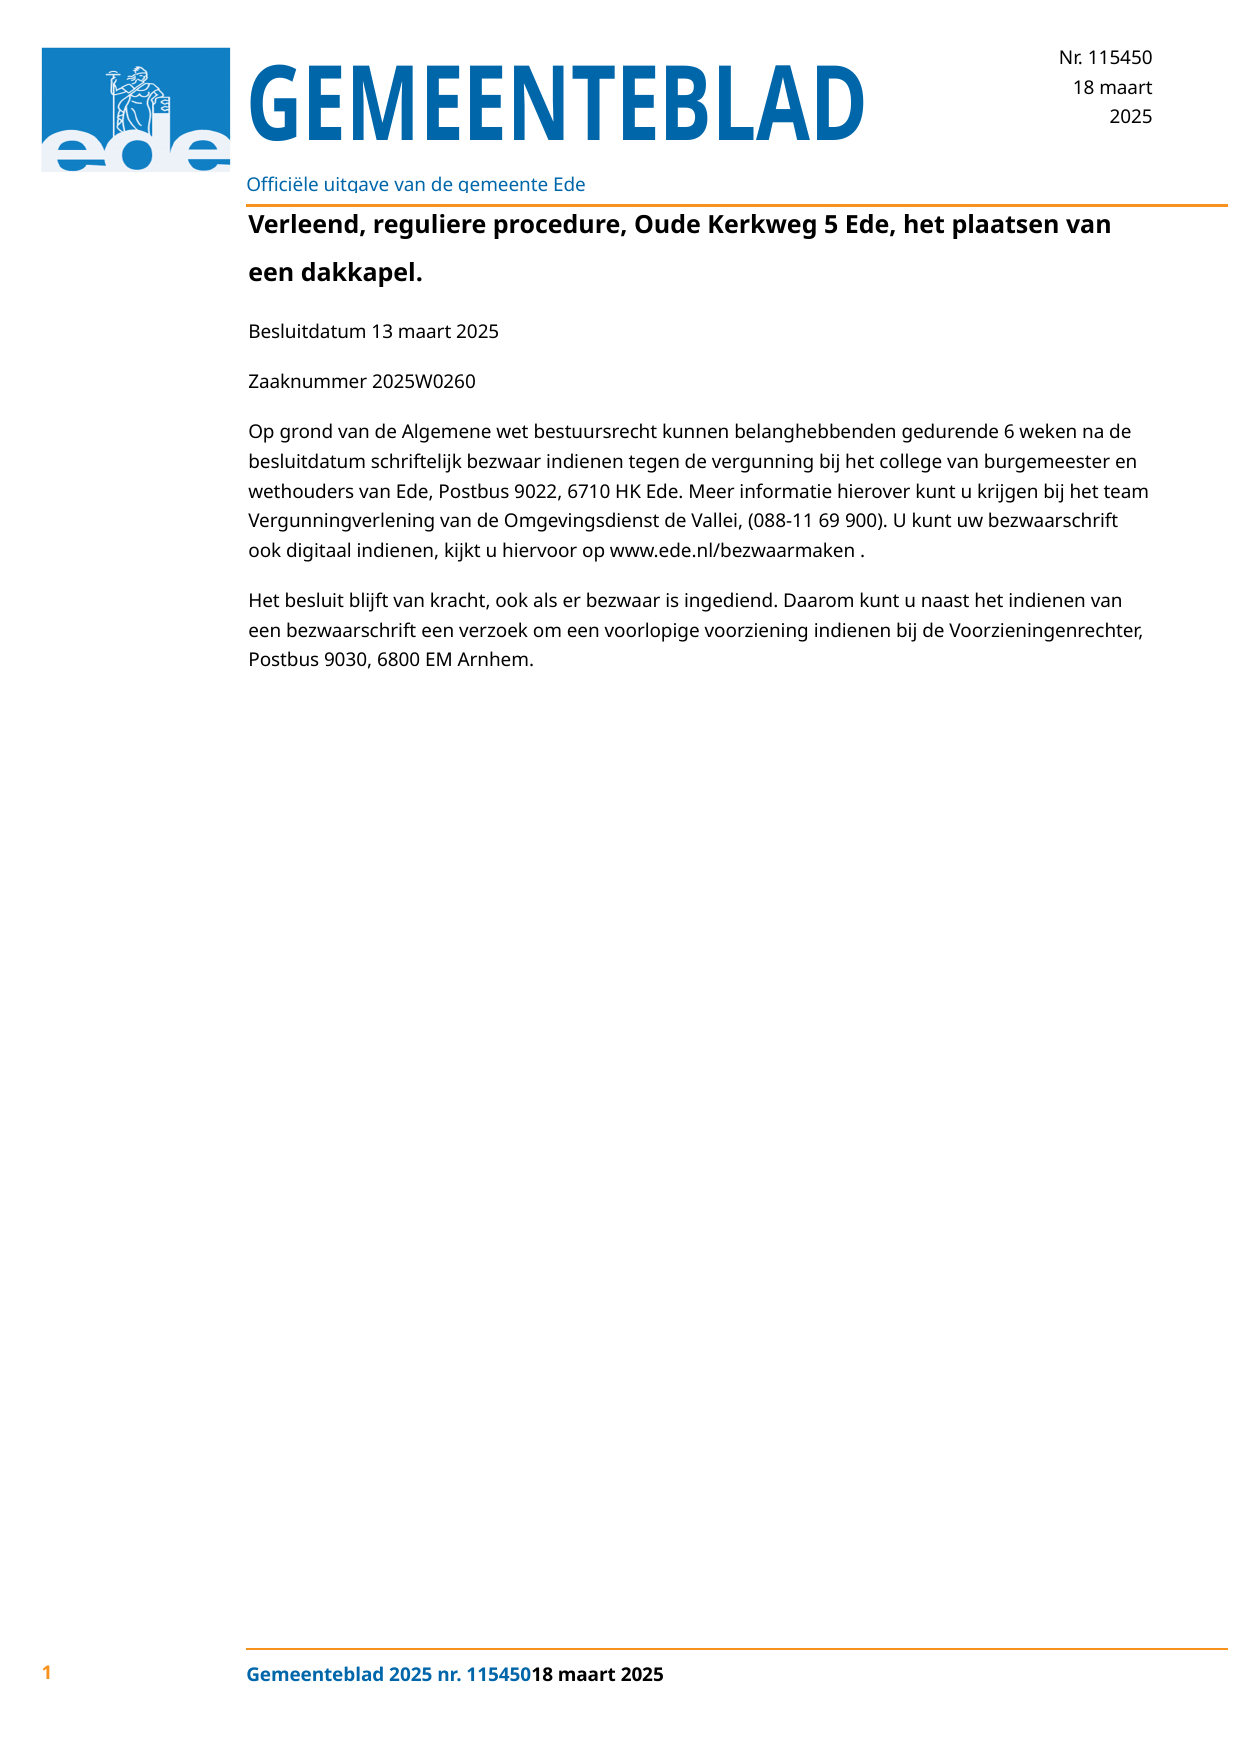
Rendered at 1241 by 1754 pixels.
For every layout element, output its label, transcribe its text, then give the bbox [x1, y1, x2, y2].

text Verleend, reguliere procedure, Oude Kerkweg 5 Ede, het plaatsen van een dakkapel. [248, 207, 1152, 288]
text Besluitdatum 13 maart 2025 [248, 318, 1152, 344]
text Zaaknummer 2025W0260 [248, 368, 1152, 394]
picture [41, 47, 231, 172]
text Het besluit blijft van kracht, ook als er bezwaar is ingediend. Daarom kunt u naast het indienen van een bezwaarschrift een verzoek om een voorlopige voorziening indienen bij de Voorzieningenrechter, Postbus 9030, 6800 EM Arnhem. [248, 587, 1152, 672]
text Op grond van de Algemene wet bestuursrecht kunnen belanghebbenden gedurende 6 weken na de besluitdatum schriftelijk bezwaar indienen tegen de vergunning bij het college van burgemeester en wethouders van Ede, Postbus 9022, 6710 HK Ede. Meer informatie hierover kunt u krijgen bij het team Vergunningverlening van de Omgevingsdienst de Vallei, (088-11 69 900). U kunt uw bezwaarschrift ook digitaal indienen, kijkt u hiervoor op www.ede.nl/bezwaarmaken . [248, 419, 1152, 563]
